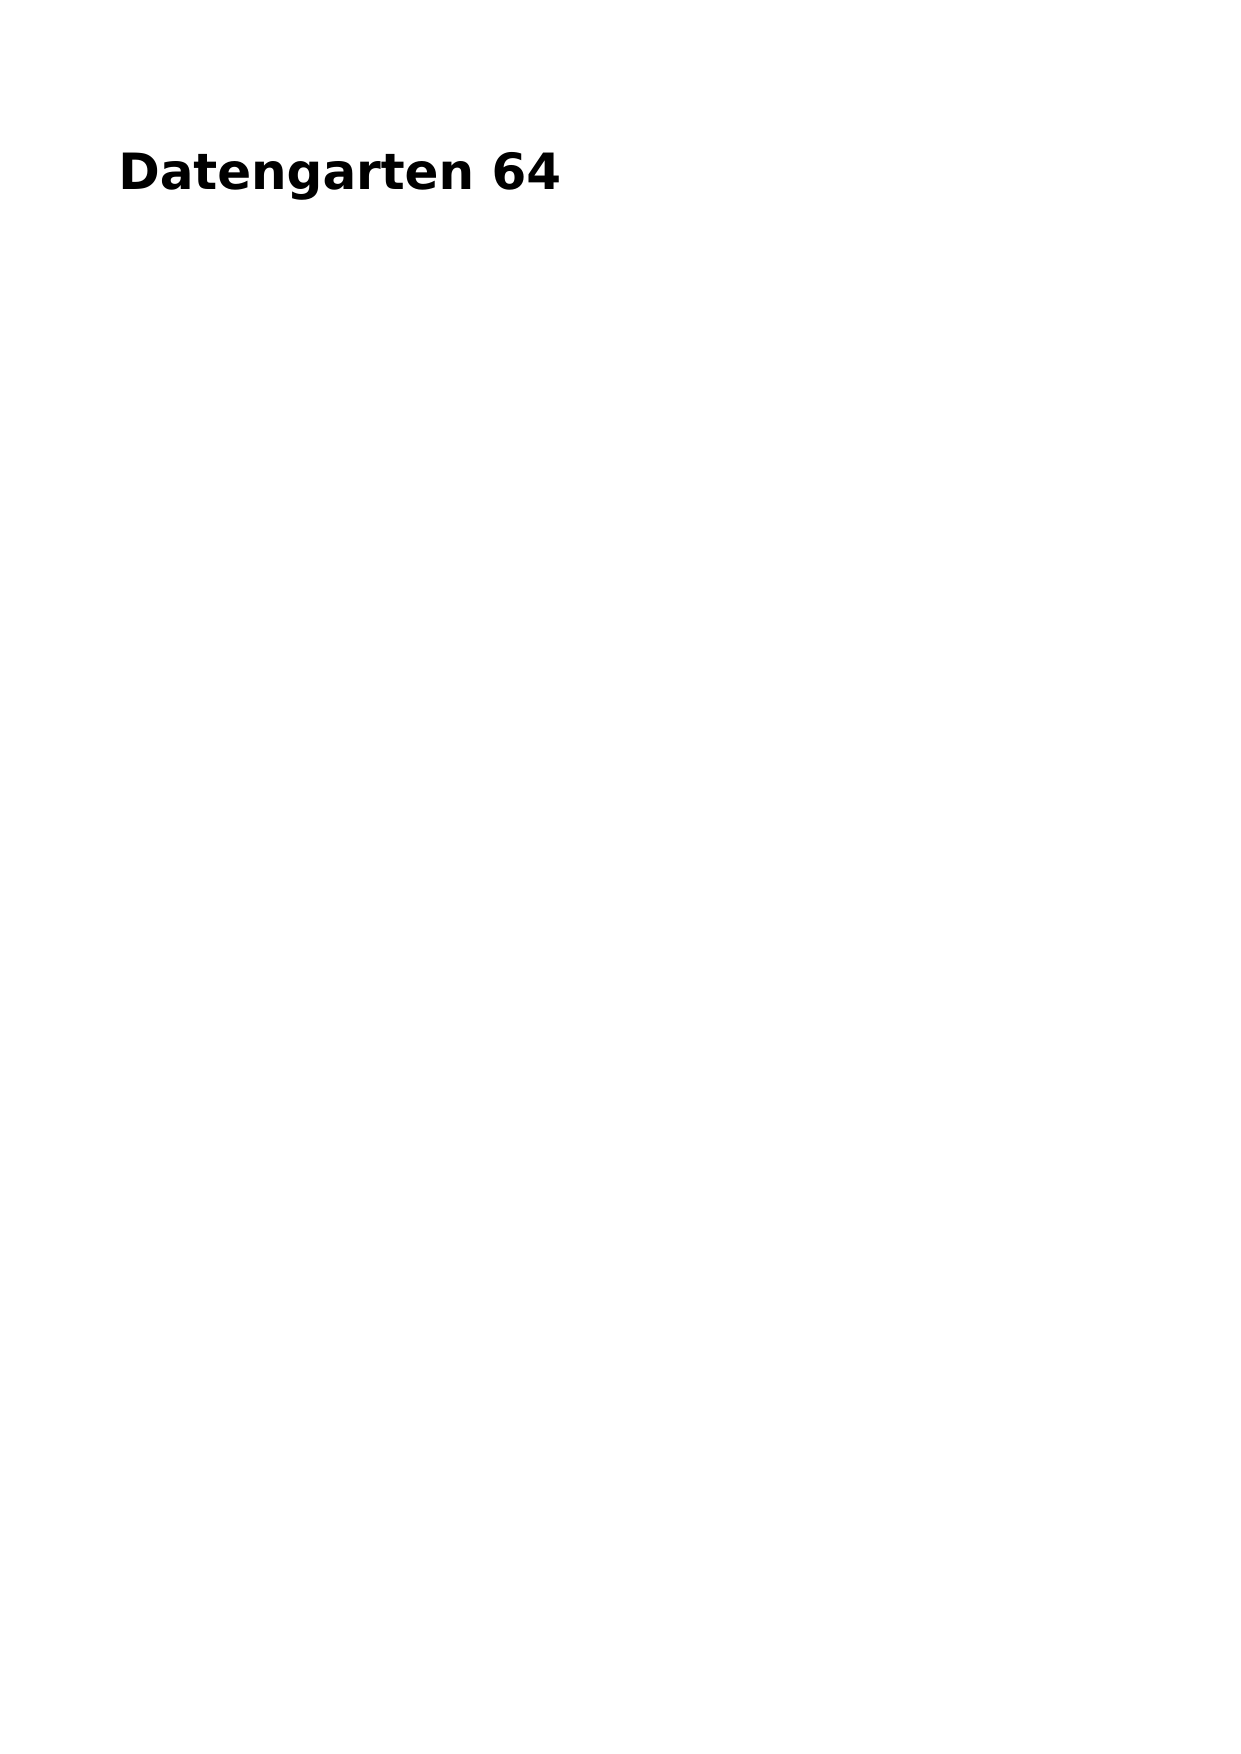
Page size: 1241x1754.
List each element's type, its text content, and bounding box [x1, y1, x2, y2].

subtitle Datengarten 64 [118, 143, 1122, 201]
